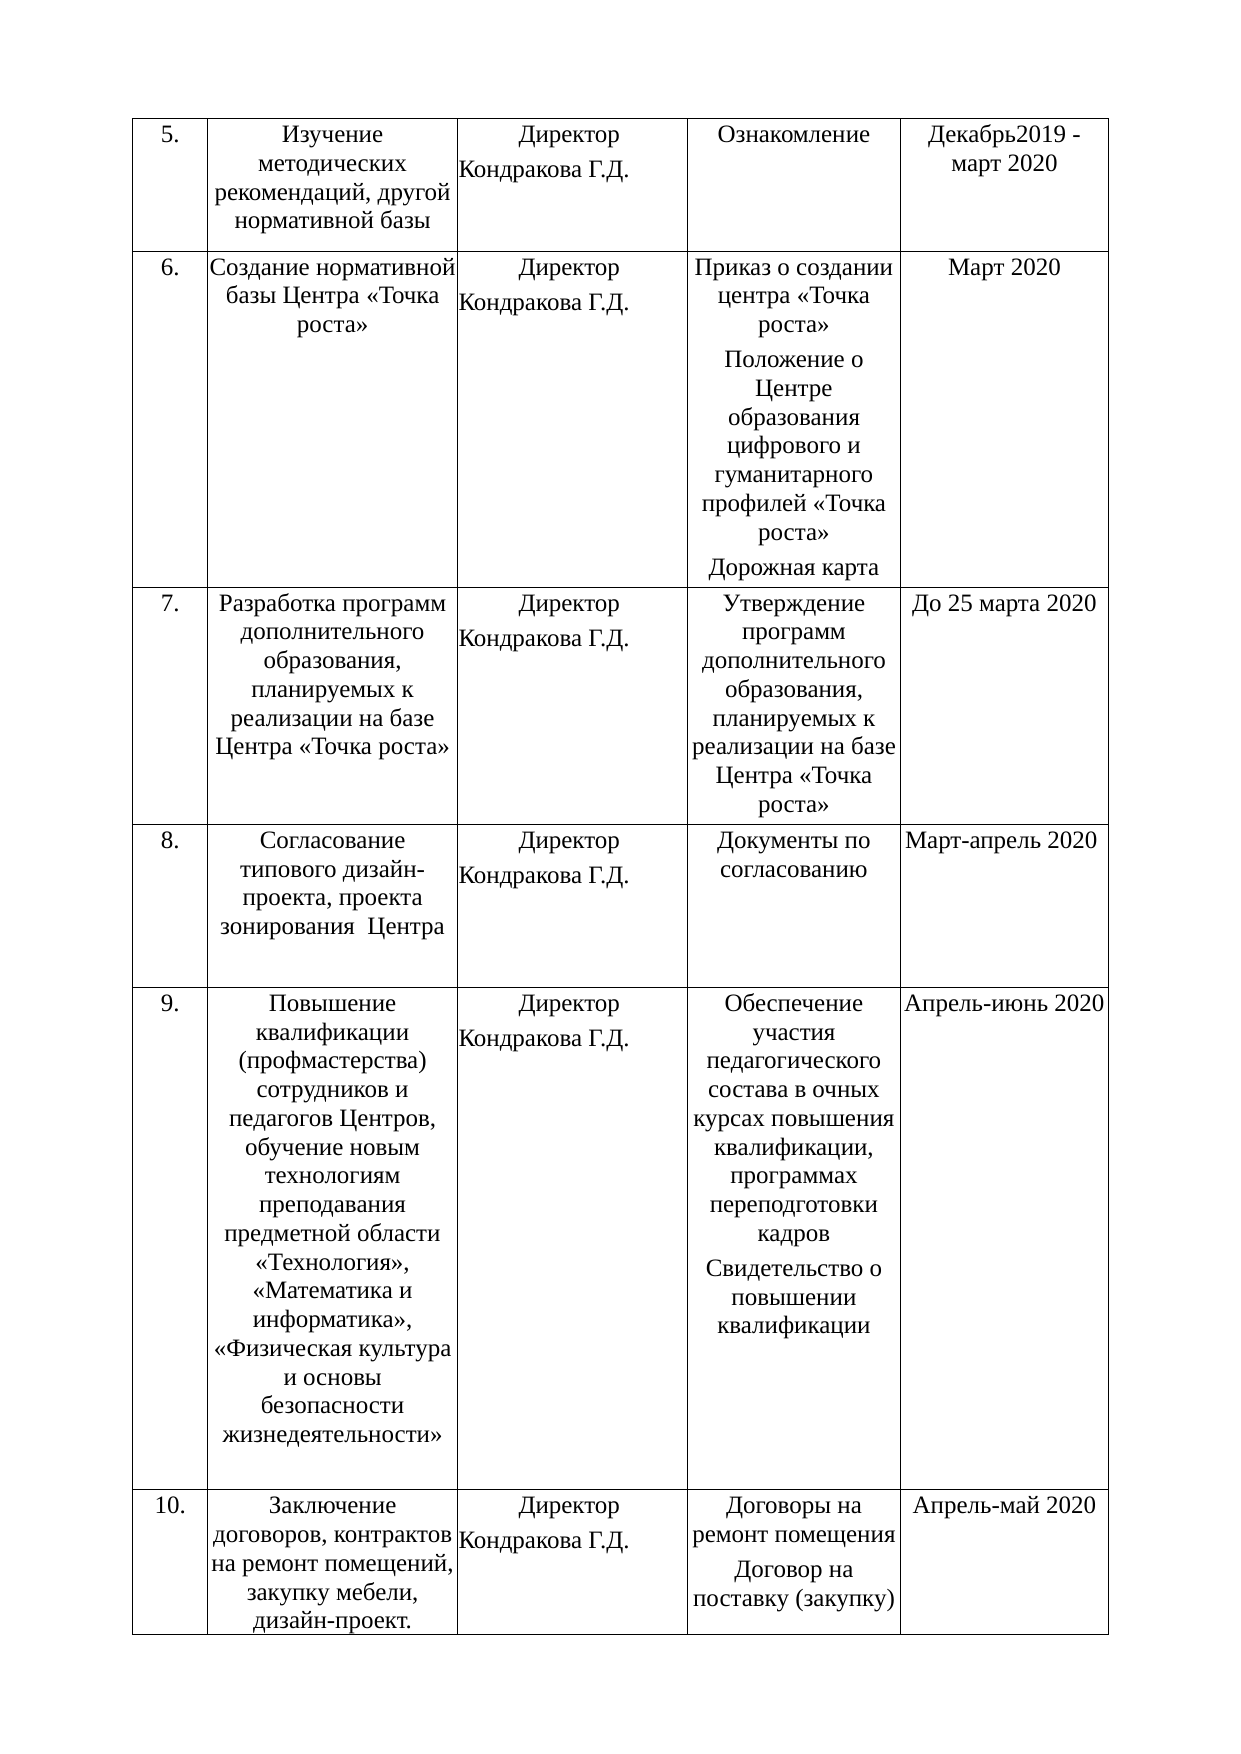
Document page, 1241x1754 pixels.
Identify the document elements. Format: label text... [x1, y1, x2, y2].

table_cell Изучение методических рекомендаций, другой нормативной базы [208, 119, 457, 251]
table_cell Директор Кондракова Г.Д. [458, 252, 687, 587]
table_cell До 25 марта 2020 [901, 588, 1108, 824]
table_cell Приказ о создании центра «Точка роста» Положение о Центре образования цифрового и гуманитарного профилей «Точка роста» Дорожная карта [688, 252, 900, 587]
table_cell Директор Кондракова Г.Д. [458, 825, 687, 987]
table_cell Документы по согласованию [688, 825, 900, 987]
table_cell Директор Кондракова Г.Д. [458, 988, 687, 1489]
table_cell Директор Кондракова Г.Д. [458, 119, 687, 251]
table_cell Апрель-май 2020 [901, 1490, 1108, 1634]
table_cell Директор Кондракова Г.Д. [458, 588, 687, 824]
table_cell 9. [133, 988, 207, 1489]
table_cell Утверждение программ дополнительного образования, планируемых к реализации на базе Центра «Точка роста» [688, 588, 900, 824]
table_cell 8. [133, 825, 207, 987]
table_cell Разработка программ дополнительного образования, планируемых к реализации на базе Центра «Точка роста» [208, 588, 457, 824]
table_cell Март-апрель 2020 [901, 825, 1108, 987]
table_cell 6. [133, 252, 207, 587]
table_cell Заключение договоров, контрактов на ремонт помещений, закупку мебели, дизайн-проект. [208, 1490, 457, 1634]
table_cell 5. [133, 119, 207, 251]
table_cell 7. [133, 588, 207, 824]
table_cell Ознакомление [688, 119, 900, 251]
table_cell 10. [133, 1490, 207, 1634]
table_cell Март 2020 [901, 252, 1108, 587]
table_cell Директор Кондракова Г.Д. [458, 1490, 687, 1634]
table_cell Декабрь2019 - март 2020 [901, 119, 1108, 251]
table_cell Апрель-июнь 2020 [901, 988, 1108, 1489]
table_cell Повышение квалификации (профмастерства) сотрудников и педагогов Центров, обучение новым технологиям преподавания предметной области «Технология», «Математика и информатика», «Физическая культура и основы безопасности жизнедеятельности» [208, 988, 457, 1489]
table_cell Договоры на ремонт помещения Договор на поставку (закупку) [688, 1490, 900, 1634]
table_cell Обеспечение участия педагогического состава в очных курсах повышения квалификации, программах переподготовки кадров Свидетельство о повышении квалификации [688, 988, 900, 1489]
table_cell Согласование типового дизайн-проекта, проекта зонирования Центра [208, 825, 457, 987]
table_cell Создание нормативной базы Центра «Точка роста» [208, 252, 457, 587]
